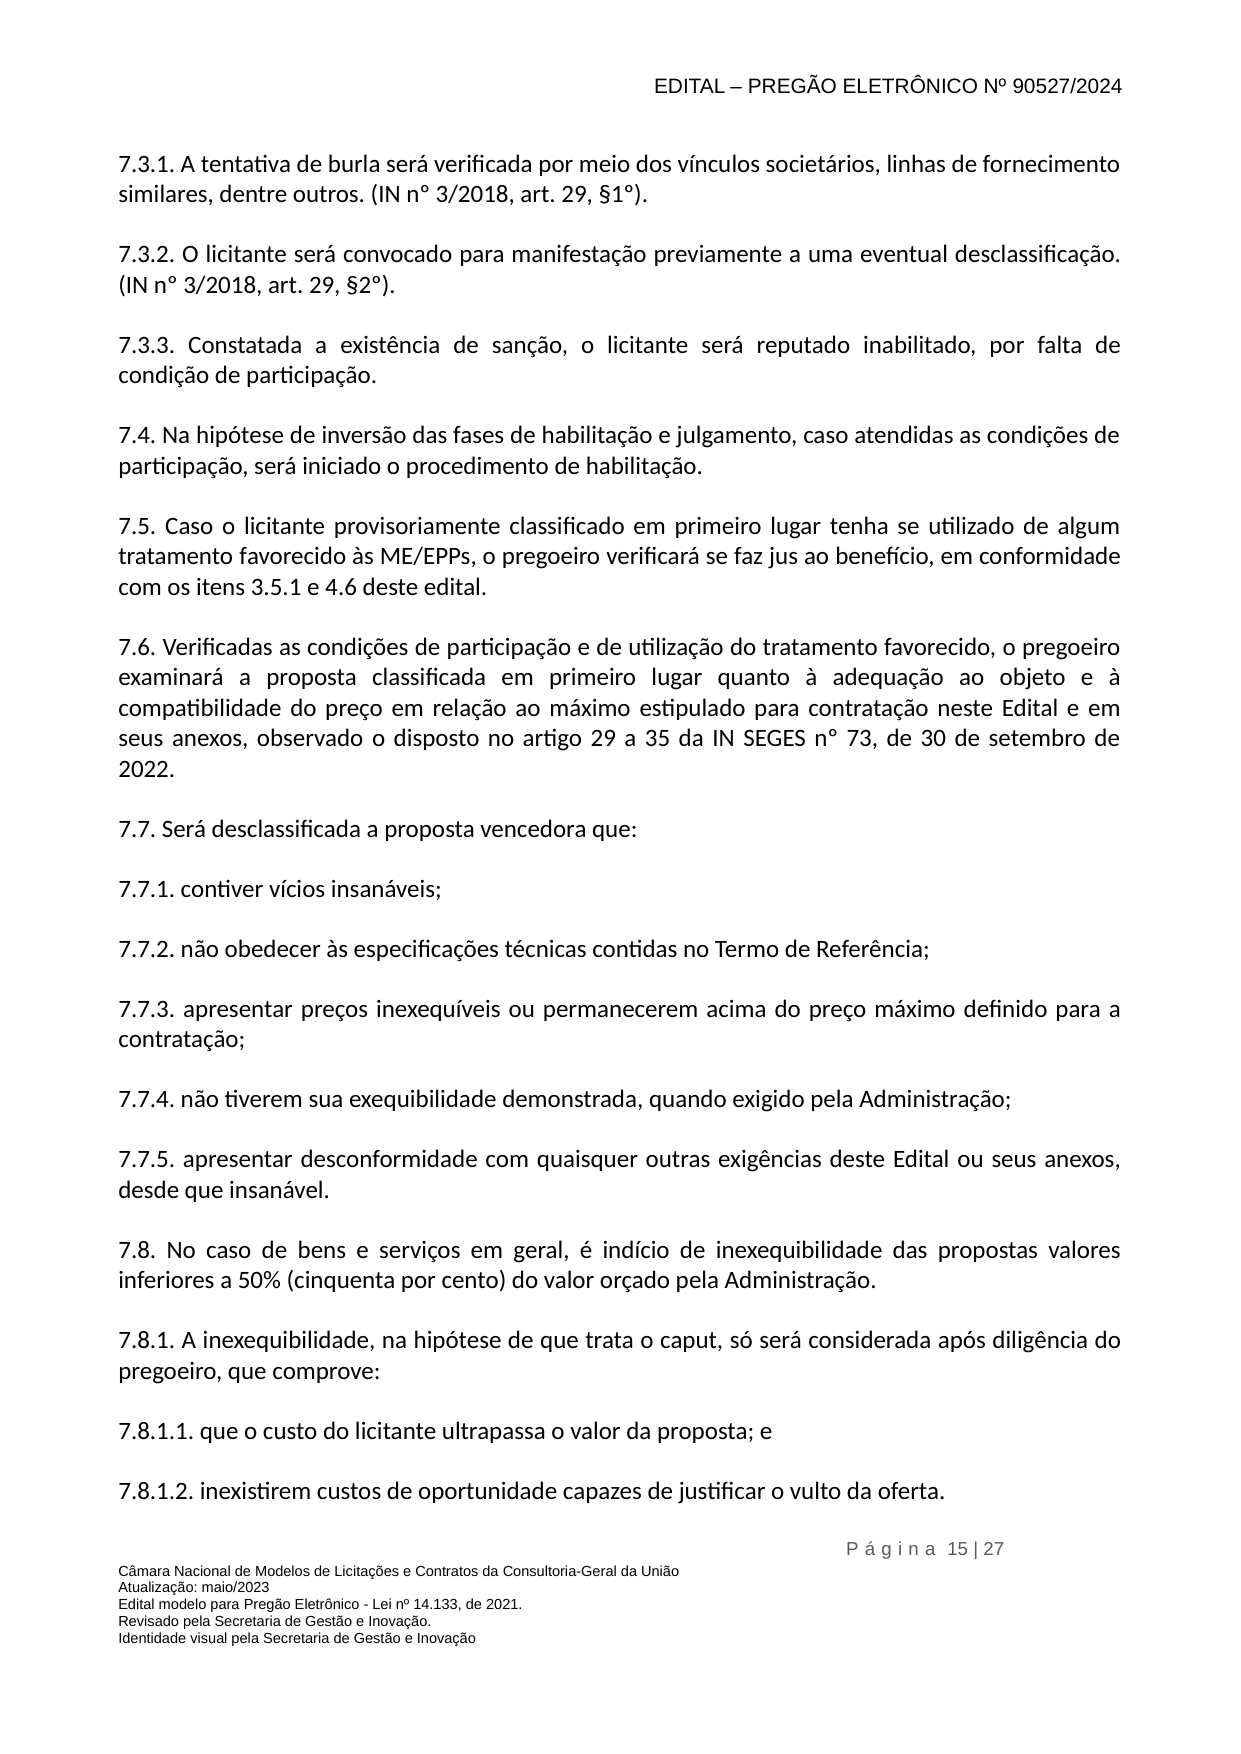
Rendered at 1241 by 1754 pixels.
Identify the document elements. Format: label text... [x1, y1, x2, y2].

text 7.7.5. apresentar desconformidade com quaisquer outras exigências deste Edital ou seus anexos, desde que insanável. [118, 1143, 1122, 1204]
text 7.3.1. A tentativa de burla será verificada por meio dos vínculos societários, linhas de fornecimento similares, dentre outros. (IN nº 3/2018, art. 29, §1º). [118, 148, 1122, 209]
text 7.8. No caso de bens e serviços em geral, é indício de inexequibilidade das propostas valores inferiores a 50% (cinquenta por cento) do valor orçado pela Administração. [118, 1234, 1122, 1295]
text 7.8.1.1. que o custo do licitante ultrapassa o valor da proposta; e [118, 1415, 1122, 1446]
text 7.3.3. Constatada a existência de sanção, o licitante será reputado inabilitado, por falta de condição de participação. [118, 329, 1122, 390]
text 7.7. Será desclassificada a proposta vencedora que: [118, 813, 1122, 843]
text 7.7.3. apresentar preços inexequíveis ou permanecerem acima do preço máximo definido para a contratação; [118, 993, 1122, 1054]
text 7.7.4. não tiverem sua exequibilidade demonstrada, quando exigido pela Administração; [118, 1083, 1122, 1114]
text 7.8.1.2. inexistirem custos de oportunidade capazes de justificar o vulto da oferta. [118, 1475, 1122, 1506]
text 7.3.2. O licitante será convocado para manifestação previamente a uma eventual desclassificação. (IN nº 3/2018, art. 29, §2º). [118, 238, 1122, 299]
text 7.8.1. A inexequibilidade, na hipótese de que trata o caput, só será considerada após diligência do pregoeiro, que comprove: [118, 1324, 1122, 1386]
text 7.7.1. contiver vícios insanáveis; [118, 873, 1122, 903]
text 7.6. Verificadas as condições de participação e de utilização do tratamento favorecido, o pregoeiro examinará a proposta classificada em primeiro lugar quanto à adequação ao objeto e à compatibilidade do preço em relação ao máximo estipulado para contratação neste Edital e em seus anexos, observado o disposto no artigo 29 a 35 da IN SEGES nº 73, de 30 de setembro de 2022. [118, 631, 1122, 783]
text 7.4. Na hipótese de inversão das fases de habilitação e julgamento, caso atendidas as condições de participação, será iniciado o procedimento de habilitação. [118, 419, 1122, 480]
text 7.7.2. não obedecer às especificações técnicas contidas no Termo de Referência; [118, 933, 1122, 963]
text 7.5. Caso o licitante provisoriamente classificado em primeiro lugar tenha se utilizado de algum tratamento favorecido às ME/EPPs, o pregoeiro verificará se faz jus ao benefício, em conformidade com os itens 3.5.1 e 4.6 deste edital. [118, 510, 1122, 601]
